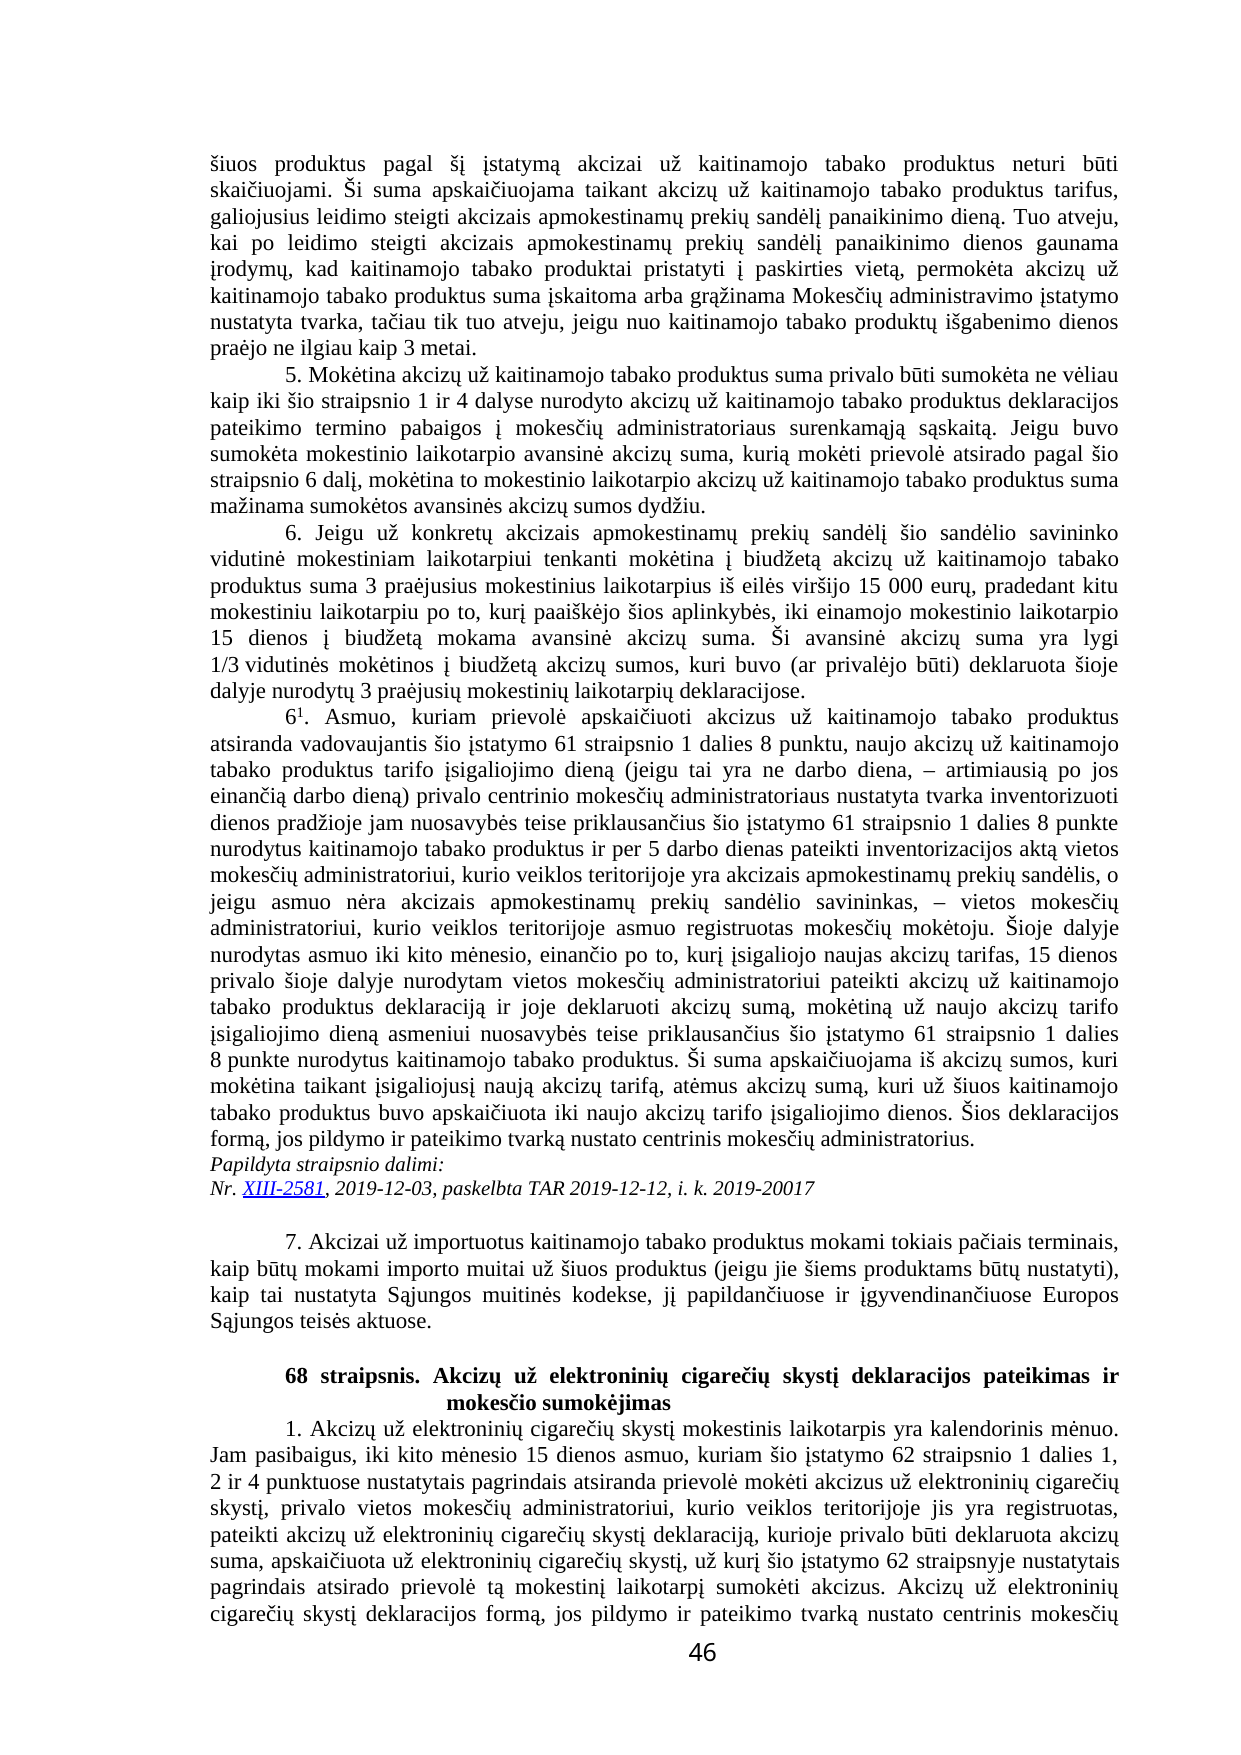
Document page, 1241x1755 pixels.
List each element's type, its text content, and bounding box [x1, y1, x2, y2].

text Nr. XIII-2581, 2019-12-03, paskelbta TAR 2019-12-12, i. k. 2019-20017 [210, 1176, 1120, 1199]
text 7. Akcizai už importuotus kaitinamojo tabako produktus mokami tokiais pačiais terminais, kaip būtų mokami importo muitai už šiuos produktus (jeigu jie šiems produktams būtų nustatyti), kaip tai nustatyta Sąjungos muitinės kodekse, jį papildančiuose ir įgyvendinančiuose Europos Sąjungos teisės aktuose. [210, 1228, 1120, 1334]
text 6. Jeigu už konkretų akcizais apmokestinamų prekių sandėlį šio sandėlio savininko vidutinė mokestiniam laikotarpiui tenkanti mokėtina į biudžetą akcizų už kaitinamojo tabako produktus suma 3 praėjusius mokestinius laikotarpius iš eilės viršijo 15 000 eurų, pradedant kitu mokestiniu laikotarpiu po to, kurį paaiškėjo šios aplinkybės, iki einamojo mokestinio laikotarpio 15 dienos į biudžetą mokama avansinė akcizų suma. Ši avansinė akcizų suma yra lygi 1/3 vidutinės mokėtinos į biudžetą akcizų sumos, kuri buvo (ar privalėjo būti) deklaruota šioje dalyje nurodytų 3 praėjusių mokestinių laikotarpių deklaracijose. [210, 519, 1120, 703]
text 1. Akcizų už elektroninių cigarečių skystį mokestinis laikotarpis yra kalendorinis mėnuo. Jam pasibaigus, iki kito mėnesio 15 dienos asmuo, kuriam šio įstatymo 62 straipsnio 1 dalies 1, 2 ir 4 punktuose nustatytais pagrindais atsiranda prievolė mokėti akcizus už elektroninių cigarečių skystį, privalo vietos mokesčių administratoriui, kurio veiklos teritorijoje jis yra registruotas, pateikti akcizų už elektroninių cigarečių skystį deklaraciją, kurioje privalo būti deklaruota akcizų suma, apskaičiuota už elektroninių cigarečių skystį, už kurį šio įstatymo 62 straipsnyje nustatytais pagrindais atsirado prievolė tą mokestinį laikotarpį sumokėti akcizus. Akcizų už elektroninių cigarečių skystį deklaracijos formą, jos pildymo ir pateikimo tvarką nustato centrinis mokesčių [210, 1415, 1120, 1626]
text 68 straipsnis. Akcizų už elektroninių cigarečių skystį deklaracijos pateikimas ir mokesčio sumokėjimas [285, 1362, 1120, 1415]
text 61. Asmuo, kuriam prievolė apskaičiuoti akcizus už kaitinamojo tabako produktus atsiranda vadovaujantis šio įstatymo 61 straipsnio 1 dalies 8 punktu, naujo akcizų už kaitinamojo tabako produktus tarifo įsigaliojimo dieną (jeigu tai yra ne darbo diena, – artimiausią po jos einančią darbo dieną) privalo centrinio mokesčių administratoriaus nustatyta tvarka inventorizuoti dienos pradžioje jam nuosavybės teise priklausančius šio įstatymo 61 straipsnio 1 dalies 8 punkte nurodytus kaitinamojo tabako produktus ir per 5 darbo dienas pateikti inventorizacijos aktą vietos mokesčių administratoriui, kurio veiklos teritorijoje yra akcizais apmokestinamų prekių sandėlis, o jeigu asmuo nėra akcizais apmokestinamų prekių sandėlio savininkas, – vietos mokesčių administratoriui, kurio veiklos teritorijoje asmuo registruotas mokesčių mokėtoju. Šioje dalyje nurodytas asmuo iki kito mėnesio, einančio po to, kurį įsigaliojo naujas akcizų tarifas, 15 dienos privalo šioje dalyje nurodytam vietos mokesčių administratoriui pateikti akcizų už kaitinamojo tabako produktus deklaraciją ir joje deklaruoti akcizų sumą, mokėtiną už naujo akcizų tarifo įsigaliojimo dieną asmeniui nuosavybės teise priklausančius šio įstatymo 61 straipsnio 1 dalies 8 punkte nurodytus kaitinamojo tabako produktus. Ši suma apskaičiuojama iš akcizų sumos, kuri mokėtina taikant įsigaliojusį naują akcizų tarifą, atėmus akcizų sumą, kuri už šiuos kaitinamojo tabako produktus buvo apskaičiuota iki naujo akcizų tarifo įsigaliojimo dienos. Šios deklaracijos formą, jos pildymo ir pateikimo tvarką nustato centrinis mokesčių administratorius. [210, 703, 1120, 1151]
text 5. Mokėtina akcizų už kaitinamojo tabako produktus suma privalo būti sumokėta ne vėliau kaip iki šio straipsnio 1 ir 4 dalyse nurodyto akcizų už kaitinamojo tabako produktus deklaracijos pateikimo termino pabaigos į mokesčių administratoriaus surenkamąją sąskaitą. Jeigu buvo sumokėta mokestinio laikotarpio avansinė akcizų suma, kurią mokėti prievolė atsirado pagal šio straipsnio 6 dalį, mokėtina to mokestinio laikotarpio akcizų už kaitinamojo tabako produktus suma mažinama sumokėtos avansinės akcizų sumos dydžiu. [210, 361, 1120, 519]
text Papildyta straipsnio dalimi: [210, 1151, 1120, 1176]
text šiuos produktus pagal šį įstatymą akcizai už kaitinamojo tabako produktus neturi būti skaičiuojami. Ši suma apskaičiuojama taikant akcizų už kaitinamojo tabako produktus tarifus, galiojusius leidimo steigti akcizais apmokestinamų prekių sandėlį panaikinimo dieną. Tuo atveju, kai po leidimo steigti akcizais apmokestinamų prekių sandėlį panaikinimo dienos gaunama įrodymų, kad kaitinamojo tabako produktai pristatyti į paskirties vietą, permokėta akcizų už kaitinamojo tabako produktus suma įskaitoma arba grąžinama Mokesčių administravimo įstatymo nustatyta tvarka, tačiau tik tuo atveju, jeigu nuo kaitinamojo tabako produktų išgabenimo dienos praėjo ne ilgiau kaip 3 metai. [210, 150, 1120, 361]
